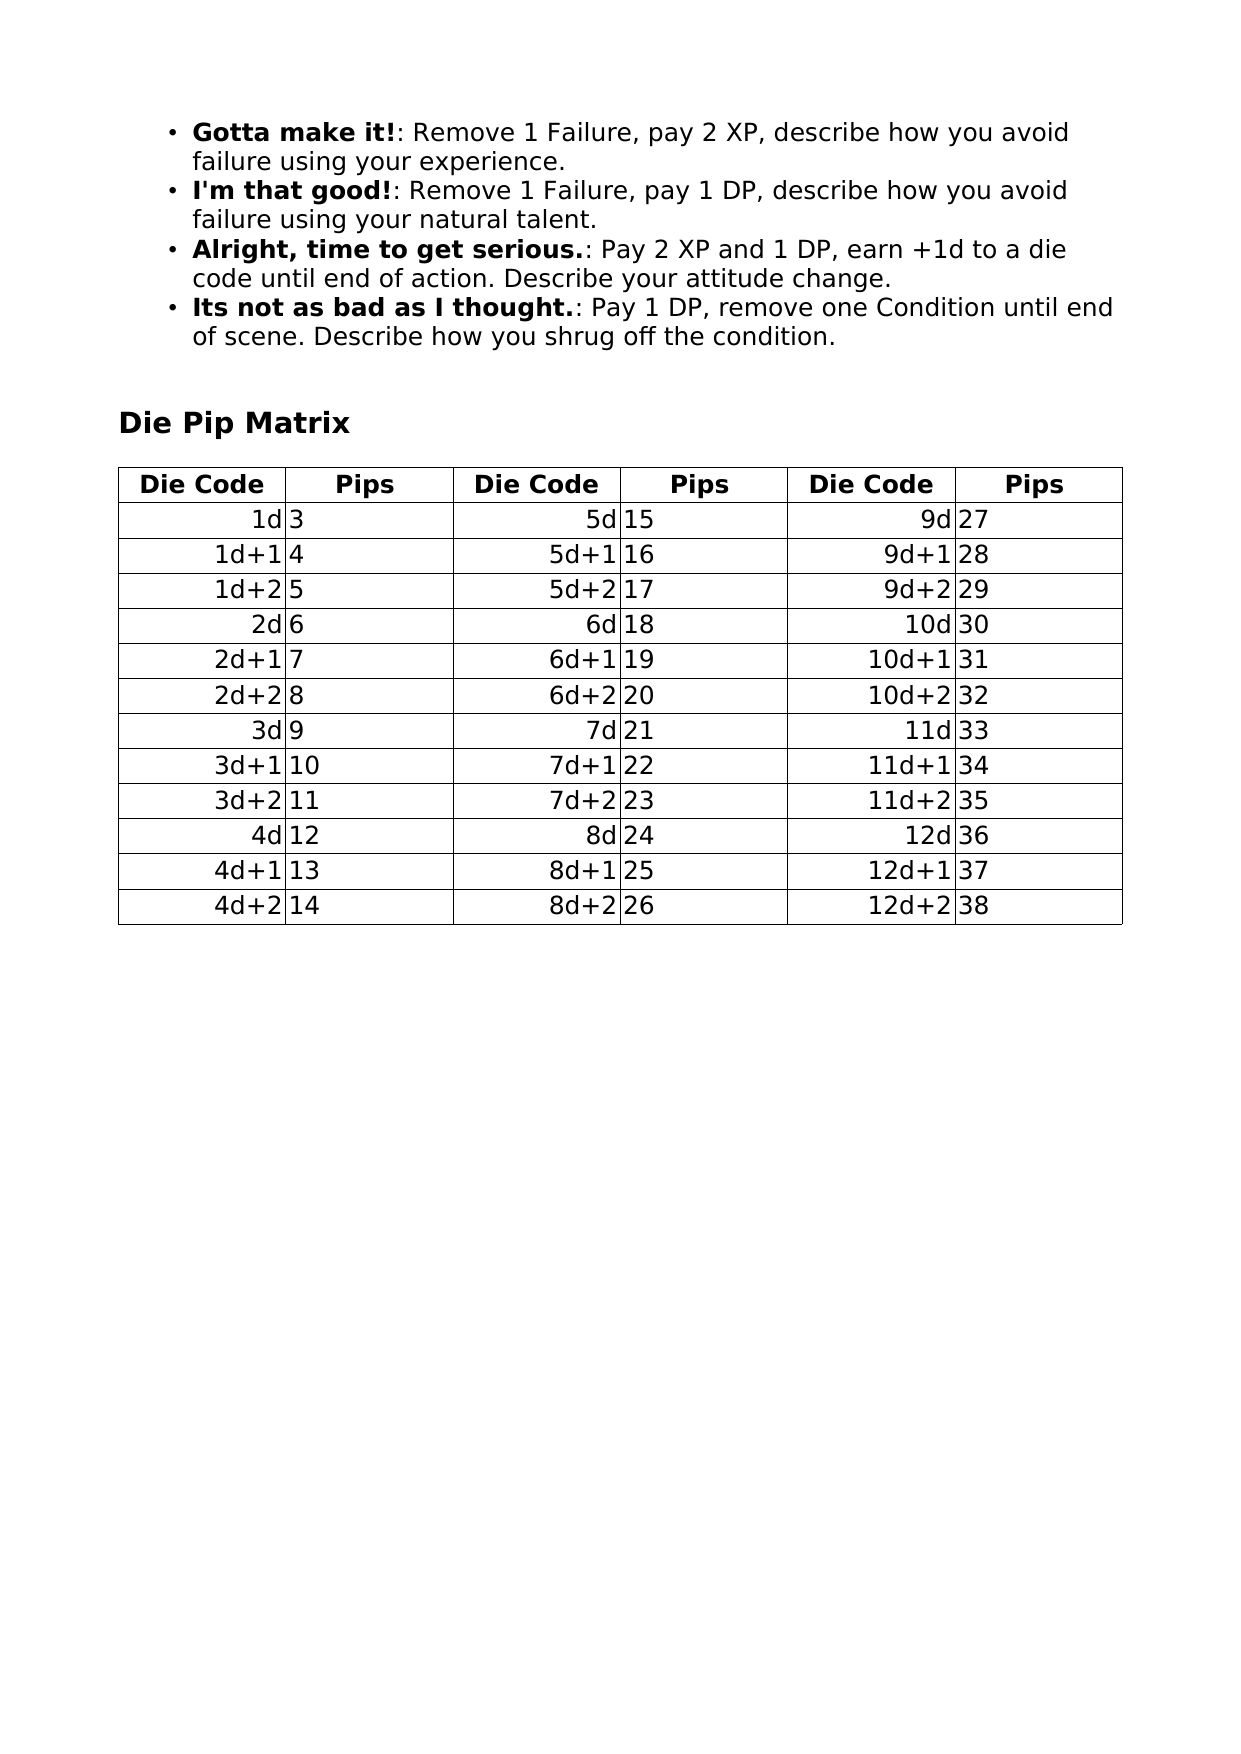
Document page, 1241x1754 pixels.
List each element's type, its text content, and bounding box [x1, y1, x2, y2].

table_cell 3d+1 [119, 749, 285, 783]
table_cell 4d [119, 819, 285, 853]
table_cell 2d [119, 609, 285, 643]
table_cell 10 [286, 749, 453, 783]
table_cell 10d+2 [788, 679, 955, 713]
table_header Die Code [119, 468, 285, 502]
table_cell 7d [454, 714, 620, 748]
table_cell 13 [286, 854, 453, 888]
table_cell 6 [286, 609, 453, 643]
table_cell 27 [956, 503, 1122, 537]
table_cell 22 [621, 749, 787, 783]
table_cell 25 [621, 854, 787, 888]
table_cell 5d+1 [454, 539, 620, 572]
table_cell 9d+2 [788, 574, 955, 608]
table_cell 23 [621, 784, 787, 818]
table_cell 36 [956, 819, 1122, 853]
table_cell 2d+1 [119, 644, 285, 678]
table_cell 31 [956, 644, 1122, 678]
table_header Die Code [454, 468, 620, 502]
table_cell 4d+2 [119, 890, 285, 923]
table_cell 38 [956, 890, 1122, 923]
table_cell 3d [119, 714, 285, 748]
table_cell 24 [621, 819, 787, 853]
table_cell 7 [286, 644, 453, 678]
table_cell 9d+1 [788, 539, 955, 572]
table_cell 7d+1 [454, 749, 620, 783]
table_cell 17 [621, 574, 787, 608]
table_cell 8d+2 [454, 890, 620, 923]
table_cell 3 [286, 503, 453, 537]
list Its not as bad as I thought.: Pay 1 DP, remove one Condition until end of scene. Describe how you shrug off the condition. [177, 293, 1122, 351]
table_cell 12 [286, 819, 453, 853]
table_header Pips [286, 468, 453, 502]
table_cell 3d+2 [119, 784, 285, 818]
table_cell 5d [454, 503, 620, 537]
table_cell 20 [621, 679, 787, 713]
list Gotta make it!: Remove 1 Failure, pay 2 XP, describe how you avoid failure using your experience. [177, 118, 1122, 176]
table_cell 6d+2 [454, 679, 620, 713]
table_cell 14 [286, 890, 453, 923]
table_cell 8 [286, 679, 453, 713]
table_cell 7d+2 [454, 784, 620, 818]
table_cell 32 [956, 679, 1122, 713]
table_cell 18 [621, 609, 787, 643]
table_cell 8d [454, 819, 620, 853]
table_cell 21 [621, 714, 787, 748]
table_cell 4 [286, 539, 453, 572]
table_cell 6d [454, 609, 620, 643]
table_cell 11d+1 [788, 749, 955, 783]
table_cell 10d+1 [788, 644, 955, 678]
table_cell 5 [286, 574, 453, 608]
table_cell 1d+2 [119, 574, 285, 608]
table_cell 28 [956, 539, 1122, 572]
table_cell 11d [788, 714, 955, 748]
table_cell 9 [286, 714, 453, 748]
table_cell 11d+2 [788, 784, 955, 818]
table_cell 12d [788, 819, 955, 853]
table_cell 16 [621, 539, 787, 572]
subtitle Die Pip Matrix [118, 406, 1122, 440]
table_cell 29 [956, 574, 1122, 608]
table_cell 30 [956, 609, 1122, 643]
table_cell 33 [956, 714, 1122, 748]
table_cell 26 [621, 890, 787, 923]
table_cell 19 [621, 644, 787, 678]
table_cell 11 [286, 784, 453, 818]
table_cell 12d+2 [788, 890, 955, 923]
table_cell 8d+1 [454, 854, 620, 888]
table_cell 5d+2 [454, 574, 620, 608]
table_cell 2d+2 [119, 679, 285, 713]
list I'm that good!: Remove 1 Failure, pay 1 DP, describe how you avoid failure using your natural talent. [177, 176, 1122, 235]
table_header Pips [956, 468, 1122, 502]
table_cell 10d [788, 609, 955, 643]
table_cell 1d [119, 503, 285, 537]
table_cell 1d+1 [119, 539, 285, 572]
table_cell 35 [956, 784, 1122, 818]
table_cell 12d+1 [788, 854, 955, 888]
table_cell 6d+1 [454, 644, 620, 678]
table_header Pips [621, 468, 787, 502]
table_cell 4d+1 [119, 854, 285, 888]
table_cell 34 [956, 749, 1122, 783]
table_cell 37 [956, 854, 1122, 888]
table_header Die Code [788, 468, 955, 502]
list Alright, time to get serious.: Pay 2 XP and 1 DP, earn +1d to a die code until end of action. Describe your attitude change. [177, 235, 1122, 293]
table_cell 9d [788, 503, 955, 537]
table_cell 15 [621, 503, 787, 537]
